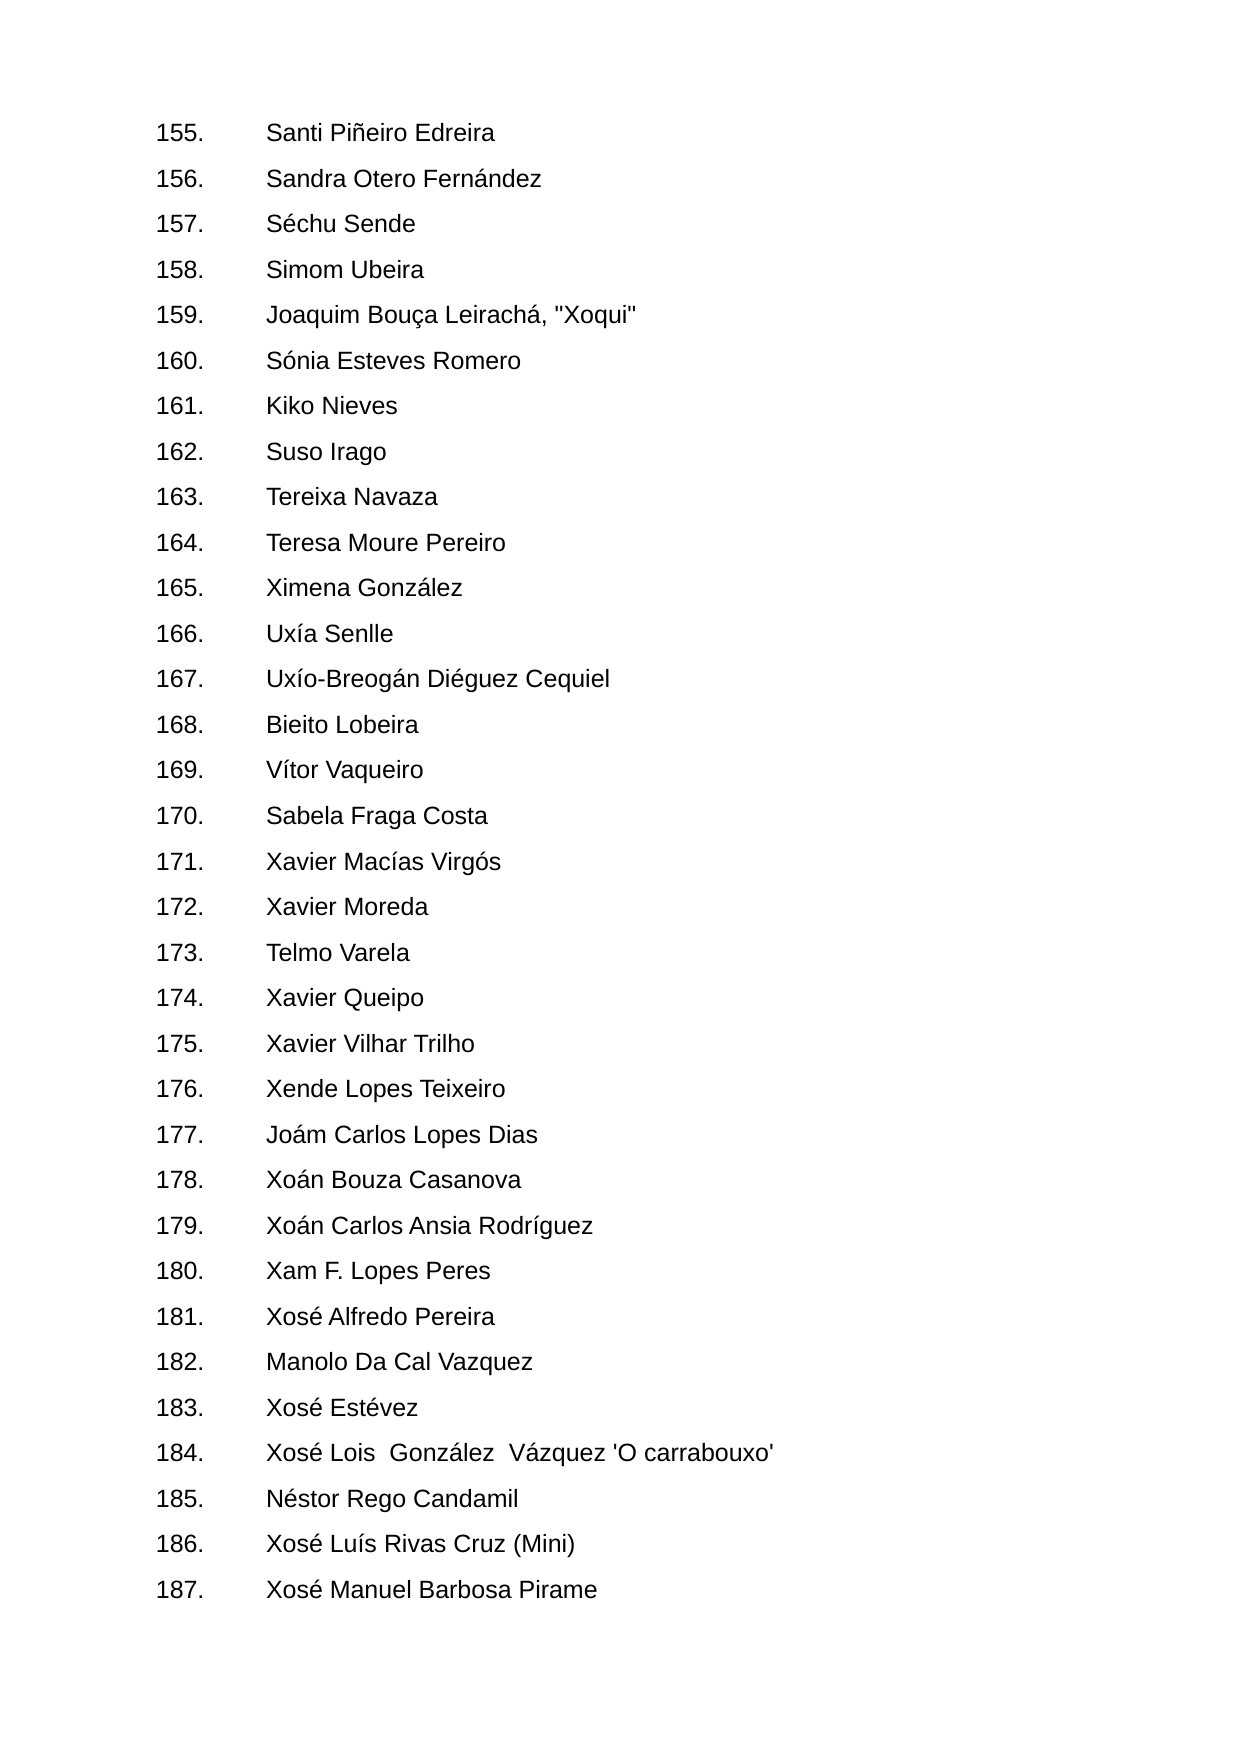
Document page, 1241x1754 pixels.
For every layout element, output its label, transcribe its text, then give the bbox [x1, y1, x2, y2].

list Telmo Varela [156, 937, 1122, 966]
list Sabela Fraga Costa [156, 801, 1122, 830]
list Suso Irago [156, 437, 1122, 466]
list Xende Lopes Teixeiro [156, 1074, 1122, 1103]
list Xavier Moreda [156, 892, 1122, 921]
list Ximena González [156, 573, 1122, 602]
list Néstor Rego Candamil [156, 1484, 1122, 1512]
list Sónia Esteves Romero [156, 346, 1122, 374]
list Séchu Sende [156, 209, 1122, 238]
list Uxío-Breogán Diéguez Cequiel [156, 664, 1122, 693]
list Xoán Bouza Casanova [156, 1165, 1122, 1194]
list Simom Ubeira [156, 255, 1122, 283]
list Santi Piñeiro Edreira [156, 118, 1122, 147]
list Kiko Nieves [156, 391, 1122, 420]
list Xoán Carlos Ansia Rodríguez [156, 1211, 1122, 1239]
list Xavier Vilhar Trilho [156, 1028, 1122, 1057]
list Xosé Estévez [156, 1393, 1122, 1421]
list Xosé Lois González Vázquez 'O carrabouxo' [156, 1438, 1122, 1467]
list Xosé Alfredo Pereira [156, 1302, 1122, 1330]
list Uxía Senlle [156, 619, 1122, 648]
list Teresa Moure Pereiro [156, 528, 1122, 557]
list Vítor Vaqueiro [156, 755, 1122, 784]
list Joám Carlos Lopes Dias [156, 1119, 1122, 1148]
list Manolo Da Cal Vazquez [156, 1347, 1122, 1376]
list Xam F. Lopes Peres [156, 1256, 1122, 1285]
list Tereixa Navaza [156, 482, 1122, 511]
list Xavier Queipo [156, 983, 1122, 1012]
list Joaquim Bouça Leirachá, "Xoqui" [156, 300, 1122, 329]
list Xosé Luís Rivas Cruz (Mini) [156, 1529, 1122, 1558]
list Bieito Lobeira [156, 710, 1122, 739]
list Sandra Otero Fernández [156, 164, 1122, 192]
list Xavier Macías Virgós [156, 846, 1122, 875]
list Xosé Manuel Barbosa Pirame [156, 1575, 1122, 1603]
